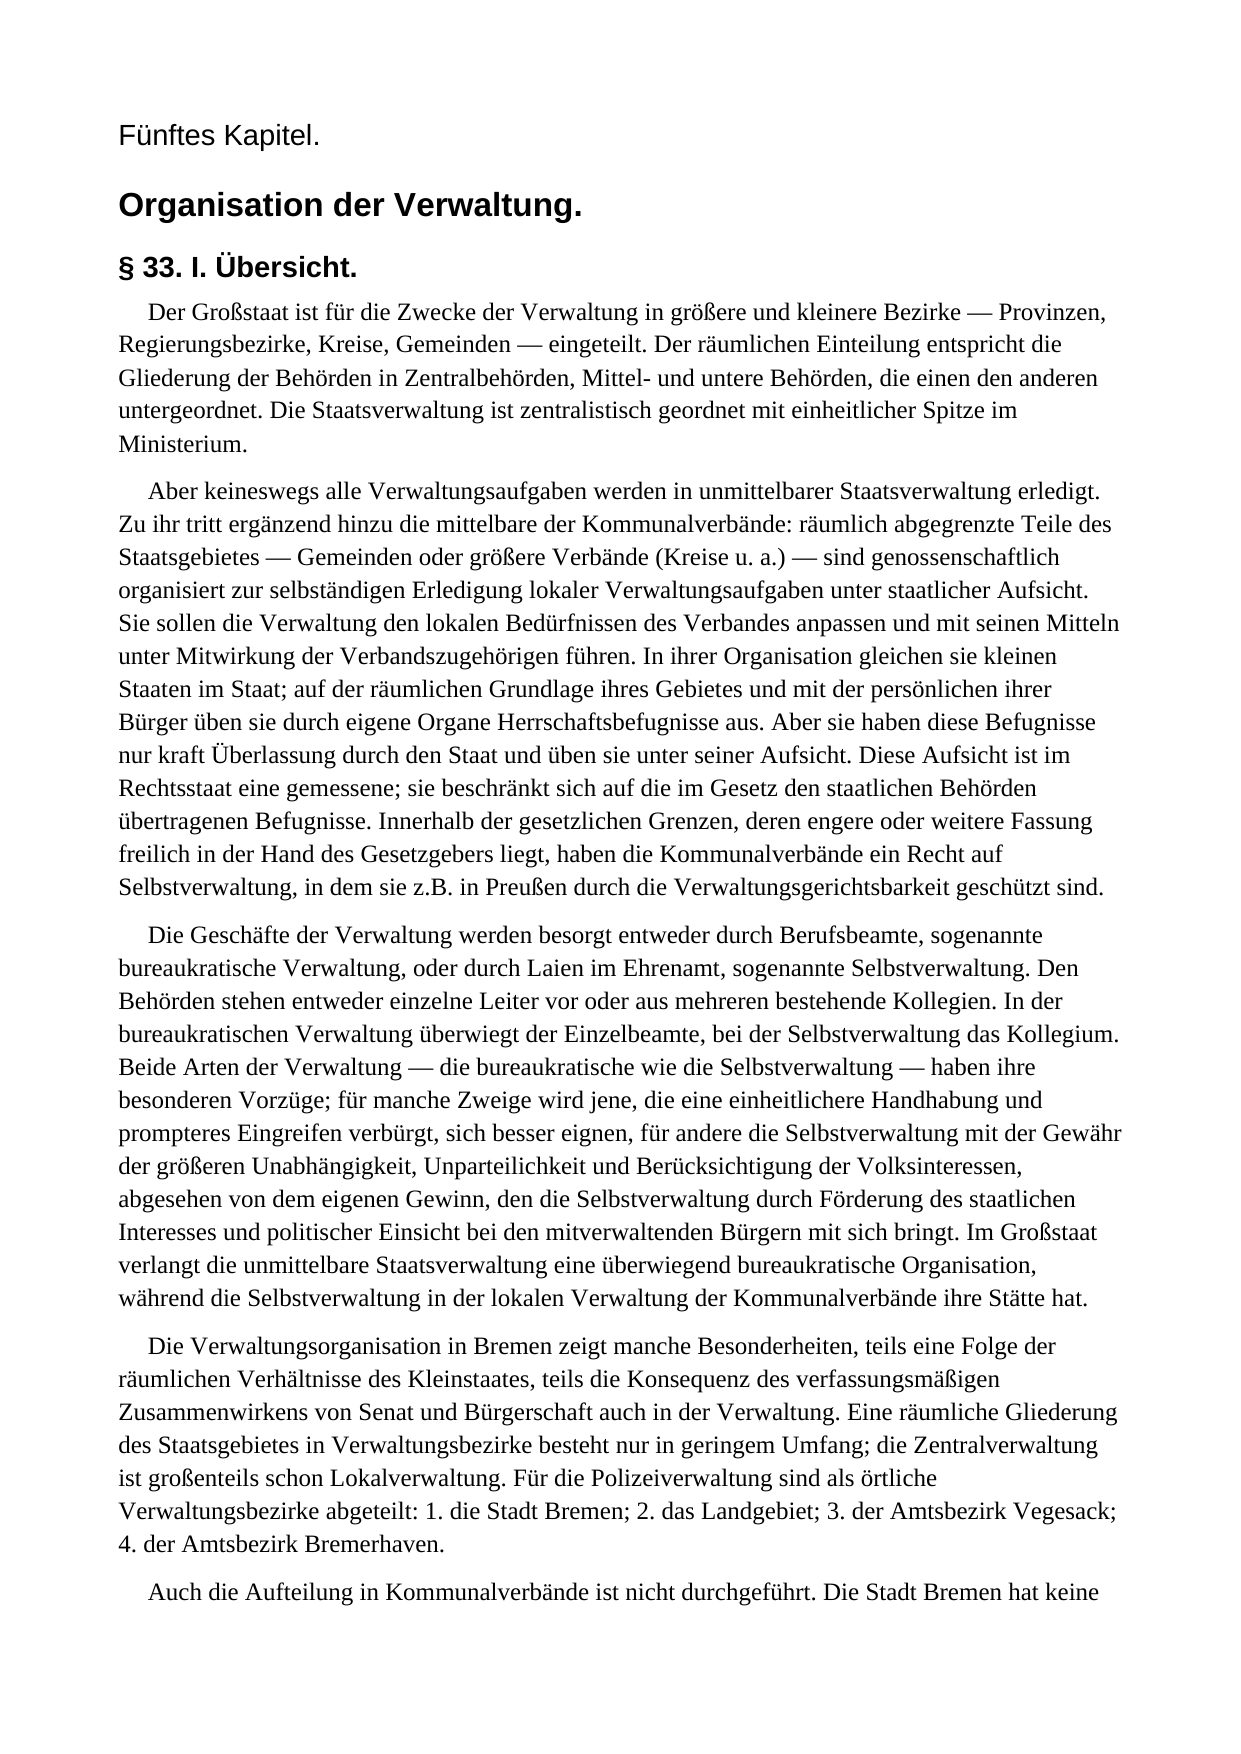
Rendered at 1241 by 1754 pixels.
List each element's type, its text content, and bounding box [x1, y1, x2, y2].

subtitle § 33. I. Übersicht. [118, 251, 1122, 284]
text Die Geschäfte der Verwaltung werden besorgt entweder durch Berufsbeamte, sogenannte bureaukratische Verwaltung, oder durch Laien im Ehrenamt, sogenannte Selbstverwaltung. Den Behörden stehen entweder einzelne Leiter vor oder aus mehreren bestehende Kollegien. In der bureaukratischen Verwaltung überwiegt der Einzelbeamte, bei der Selbstverwaltung das Kollegium. Beide Arten der Verwaltung — die bureaukratische wie die Selbstverwaltung — haben ihre besonderen Vorzüge; für manche Zweige wird jene, die eine einheitlichere Handhabung und prompteres Eingreifen verbürgt, sich besser eignen, für andere die Selbstverwaltung mit der Gewähr der größeren Unabhängigkeit, Unparteilichkeit und Berücksichtigung der Volksinteressen, abgesehen von dem eigenen Gewinn, den die Selbstverwaltung durch Förderung des staatlichen Interesses und politischer Einsicht bei den mitverwaltenden Bürgern mit sich bringt. Im Großstaat verlangt die unmittelbare Staatsverwaltung eine überwiegend bureaukratische Organisation, während die Selbstverwaltung in der lokalen Verwaltung der Kommunalverbände ihre Stätte hat. [118, 920, 1122, 1312]
subtitle Fünftes Kapitel. [118, 118, 1122, 152]
text Der Großstaat ist für die Zwecke der Verwaltung in größere und kleinere Bezirke — Provinzen, Regierungsbezirke, Kreise, Gemeinden — eingeteilt. Der räumlichen Einteilung entspricht die Gliederung der Behörden in Zentralbehörden, Mittel- und untere Behörden, die einen den anderen untergeordnet. Die Staatsverwaltung ist zentralistisch geordnet mit einheitlicher Spitze im Ministerium. [118, 297, 1122, 457]
text Aber keineswegs alle Verwaltungsaufgaben werden in unmittelbarer Staatsverwaltung erledigt. Zu ihr tritt ergänzend hinzu die mittelbare der Kommunalverbände: räumlich abgegrenzte Teile des Staatsgebietes — Gemeinden oder größere Verbände (Kreise u. a.) — sind genossenschaftlich organisiert zur selbständigen Erledigung lokaler Verwaltungsaufgaben unter staatlicher Aufsicht. Sie sollen die Verwaltung den lokalen Bedürfnissen des Verbandes anpassen und mit seinen Mitteln unter Mitwirkung der Verbandszugehörigen führen. In ihrer Organisation gleichen sie kleinen Staaten im Staat; auf der räumlichen Grundlage ihres Gebietes und mit der persönlichen ihrer Bürger üben sie durch eigene Organe Herrschaftsbefugnisse aus. Aber sie haben diese Befugnisse nur kraft Überlassung durch den Staat und üben sie unter seiner Aufsicht. Diese Aufsicht ist im Rechtsstaat eine gemessene; sie beschränkt sich auf die im Gesetz den staatlichen Behörden übertragenen Befugnisse. Innerhalb der gesetzlichen Grenzen, deren engere oder weitere Fassung freilich in der Hand des Gesetzgebers liegt, haben die Kommunalverbände ein Recht auf Selbstverwaltung, in dem sie z.B. in Preußen durch die Verwaltungsgerichtsbarkeit geschützt sind. [118, 476, 1122, 901]
text Auch die Aufteilung in Kommunalverbände ist nicht durchgeführt. Die Stadt Bremen hat keine [118, 1577, 1122, 1605]
text Die Verwaltungsorganisation in Bremen zeigt manche Besonderheiten, teils eine Folge der räumlichen Verhältnisse des Kleinstaates, teils die Konsequenz des verfassungsmäßigen Zusammenwirkens von Senat und Bürgerschaft auch in der Verwaltung. Eine räumliche Gliederung des Staatsgebietes in Verwaltungsbezirke besteht nur in geringem Umfang; die Zentralverwaltung ist großenteils schon Lokalverwaltung. Für die Polizeiverwaltung sind als örtliche Verwaltungsbezirke abgeteilt: 1. die Stadt Bremen; 2. das Landgebiet; 3. der Amtsbezirk Vegesack; 4. der Amtsbezirk Bremerhaven. [118, 1331, 1122, 1558]
subtitle Organisation der Verwaltung. [118, 185, 1122, 223]
